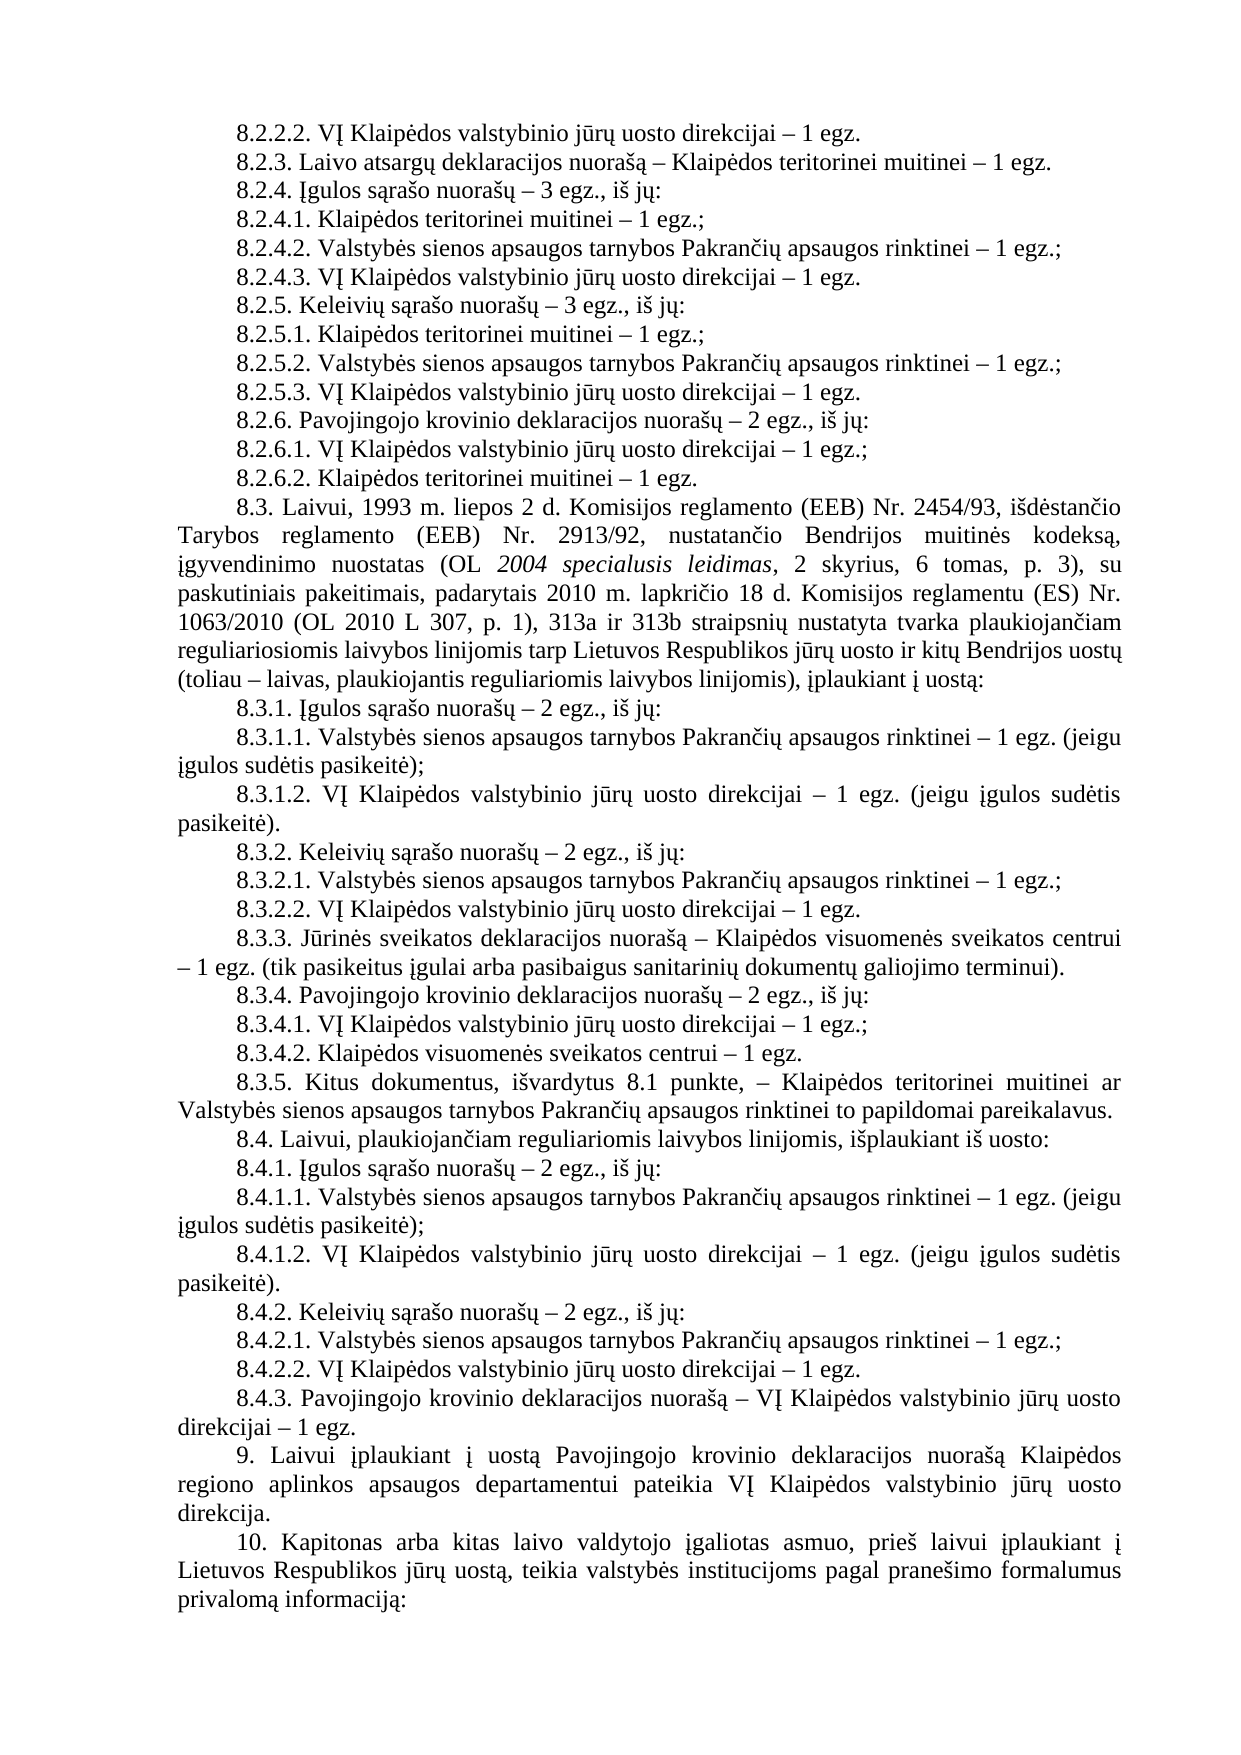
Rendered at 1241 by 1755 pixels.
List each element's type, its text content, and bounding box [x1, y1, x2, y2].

text 8.4.2.2. VĮ Klaipėdos valstybinio jūrų uosto direkcijai – 1 egz. [177, 1354, 1122, 1383]
text 8.2.5.3. VĮ Klaipėdos valstybinio jūrų uosto direkcijai – 1 egz. [177, 377, 1122, 406]
text 8.4.2. Keleivių sąrašo nuorašų – 2 egz., iš jų: [177, 1297, 1122, 1326]
text 8.4.2.1. Valstybės sienos apsaugos tarnybos Pakrančių apsaugos rinktinei – 1 egz.; [177, 1326, 1122, 1354]
text 8.2.4. Įgulos sąrašo nuorašų – 3 egz., iš jų: [177, 176, 1122, 204]
text 8.3.1. Įgulos sąrašo nuorašų – 2 egz., iš jų: [177, 693, 1122, 722]
text 8.4.3. Pavojingojo krovinio deklaracijos nuorašą – VĮ Klaipėdos valstybinio jūrų uosto direkcijai – 1 egz. [177, 1383, 1122, 1441]
text 8.4.1.2. VĮ Klaipėdos valstybinio jūrų uosto direkcijai – 1 egz. (jeigu įgulos sudėtis pasikeitė). [177, 1239, 1122, 1297]
text 8.2.6.1. VĮ Klaipėdos valstybinio jūrų uosto direkcijai – 1 egz.; [177, 434, 1122, 463]
text 8.4.1.1. Valstybės sienos apsaugos tarnybos Pakrančių apsaugos rinktinei – 1 egz. (jeigu įgulos sudėtis pasikeitė); [177, 1182, 1122, 1239]
text 8.3.2.2. VĮ Klaipėdos valstybinio jūrų uosto direkcijai – 1 egz. [177, 894, 1122, 923]
text 8.3.3. Jūrinės sveikatos deklaracijos nuorašą – Klaipėdos visuomenės sveikatos centrui – 1 egz. (tik pasikeitus įgulai arba pasibaigus sanitarinių dokumentų galiojimo terminui). [177, 923, 1122, 981]
text 8.3.4. Pavojingojo krovinio deklaracijos nuorašų – 2 egz., iš jų: [177, 981, 1122, 1009]
text 8.2.3. Laivo atsargų deklaracijos nuorašą – Klaipėdos teritorinei muitinei – 1 egz. [177, 147, 1122, 176]
text 8.3.5. Kitus dokumentus, išvardytus 8.1 punkte, – Klaipėdos teritorinei muitinei ar Valstybės sienos apsaugos tarnybos Pakrančių apsaugos rinktinei to papildomai pareikalavus. [177, 1067, 1122, 1124]
text 8.3.4.1. VĮ Klaipėdos valstybinio jūrų uosto direkcijai – 1 egz.; [177, 1009, 1122, 1038]
text 8.3.2. Keleivių sąrašo nuorašų – 2 egz., iš jų: [177, 837, 1122, 866]
text 8.4.1. Įgulos sąrašo nuorašų – 2 egz., iš jų: [177, 1153, 1122, 1182]
text 8.2.2.2. VĮ Klaipėdos valstybinio jūrų uosto direkcijai – 1 egz. [177, 118, 1122, 147]
text 8.3.4.2. Klaipėdos visuomenės sveikatos centrui – 1 egz. [177, 1038, 1122, 1067]
text 8.3. Laivui, 1993 m. liepos 2 d. Komisijos reglamento (EEB) Nr. 2454/93, išdėstančio Tarybos reglamento (EEB) Nr. 2913/92, nustatančio Bendrijos muitinės kodeksą, įgyvendinimo nuostatas (OL 2004 specialusis leidimas, 2 skyrius, 6 tomas, p. 3), su paskutiniais pakeitimais, padarytais 2010 m. lapkričio 18 d. Komisijos reglamentu (ES) Nr. 1063/2010 (OL 2010 L 307, p. 1), 313a ir 313b straipsnių nustatyta tvarka plaukiojančiam reguliariosiomis laivybos linijomis tarp Lietuvos Respublikos jūrų uosto ir kitų Bendrijos uostų (toliau – laivas, plaukiojantis reguliariomis laivybos linijomis), įplaukiant į uostą: [177, 492, 1122, 693]
text 8.2.4.2. Valstybės sienos apsaugos tarnybos Pakrančių apsaugos rinktinei – 1 egz.; [177, 233, 1122, 262]
text 9. Laivui įplaukiant į uostą Pavojingojo krovinio deklaracijos nuorašą Klaipėdos regiono aplinkos apsaugos departamentui pateikia VĮ Klaipėdos valstybinio jūrų uosto direkcija. [177, 1441, 1122, 1527]
text 8.2.4.1. Klaipėdos teritorinei muitinei – 1 egz.; [177, 204, 1122, 233]
text 8.3.1.2. VĮ Klaipėdos valstybinio jūrų uosto direkcijai – 1 egz. (jeigu įgulos sudėtis pasikeitė). [177, 779, 1122, 837]
text 8.2.5.2. Valstybės sienos apsaugos tarnybos Pakrančių apsaugos rinktinei – 1 egz.; [177, 348, 1122, 377]
text 8.2.5.1. Klaipėdos teritorinei muitinei – 1 egz.; [177, 319, 1122, 348]
text 8.2.6.2. Klaipėdos teritorinei muitinei – 1 egz. [177, 463, 1122, 492]
text 10. Kapitonas arba kitas laivo valdytojo įgaliotas asmuo, prieš laivui įplaukiant į Lietuvos Respublikos jūrų uostą, teikia valstybės institucijoms pagal pranešimo formalumus privalomą informaciją: [177, 1527, 1122, 1613]
text 8.3.2.1. Valstybės sienos apsaugos tarnybos Pakrančių apsaugos rinktinei – 1 egz.; [177, 866, 1122, 894]
text 8.2.6. Pavojingojo krovinio deklaracijos nuorašų – 2 egz., iš jų: [177, 406, 1122, 434]
text 8.4. Laivui, plaukiojančiam reguliariomis laivybos linijomis, išplaukiant iš uosto: [177, 1124, 1122, 1153]
text 8.2.5. Keleivių sąrašo nuorašų – 3 egz., iš jų: [177, 291, 1122, 319]
text 8.2.4.3. VĮ Klaipėdos valstybinio jūrų uosto direkcijai – 1 egz. [177, 262, 1122, 291]
text 8.3.1.1. Valstybės sienos apsaugos tarnybos Pakrančių apsaugos rinktinei – 1 egz. (jeigu įgulos sudėtis pasikeitė); [177, 722, 1122, 779]
